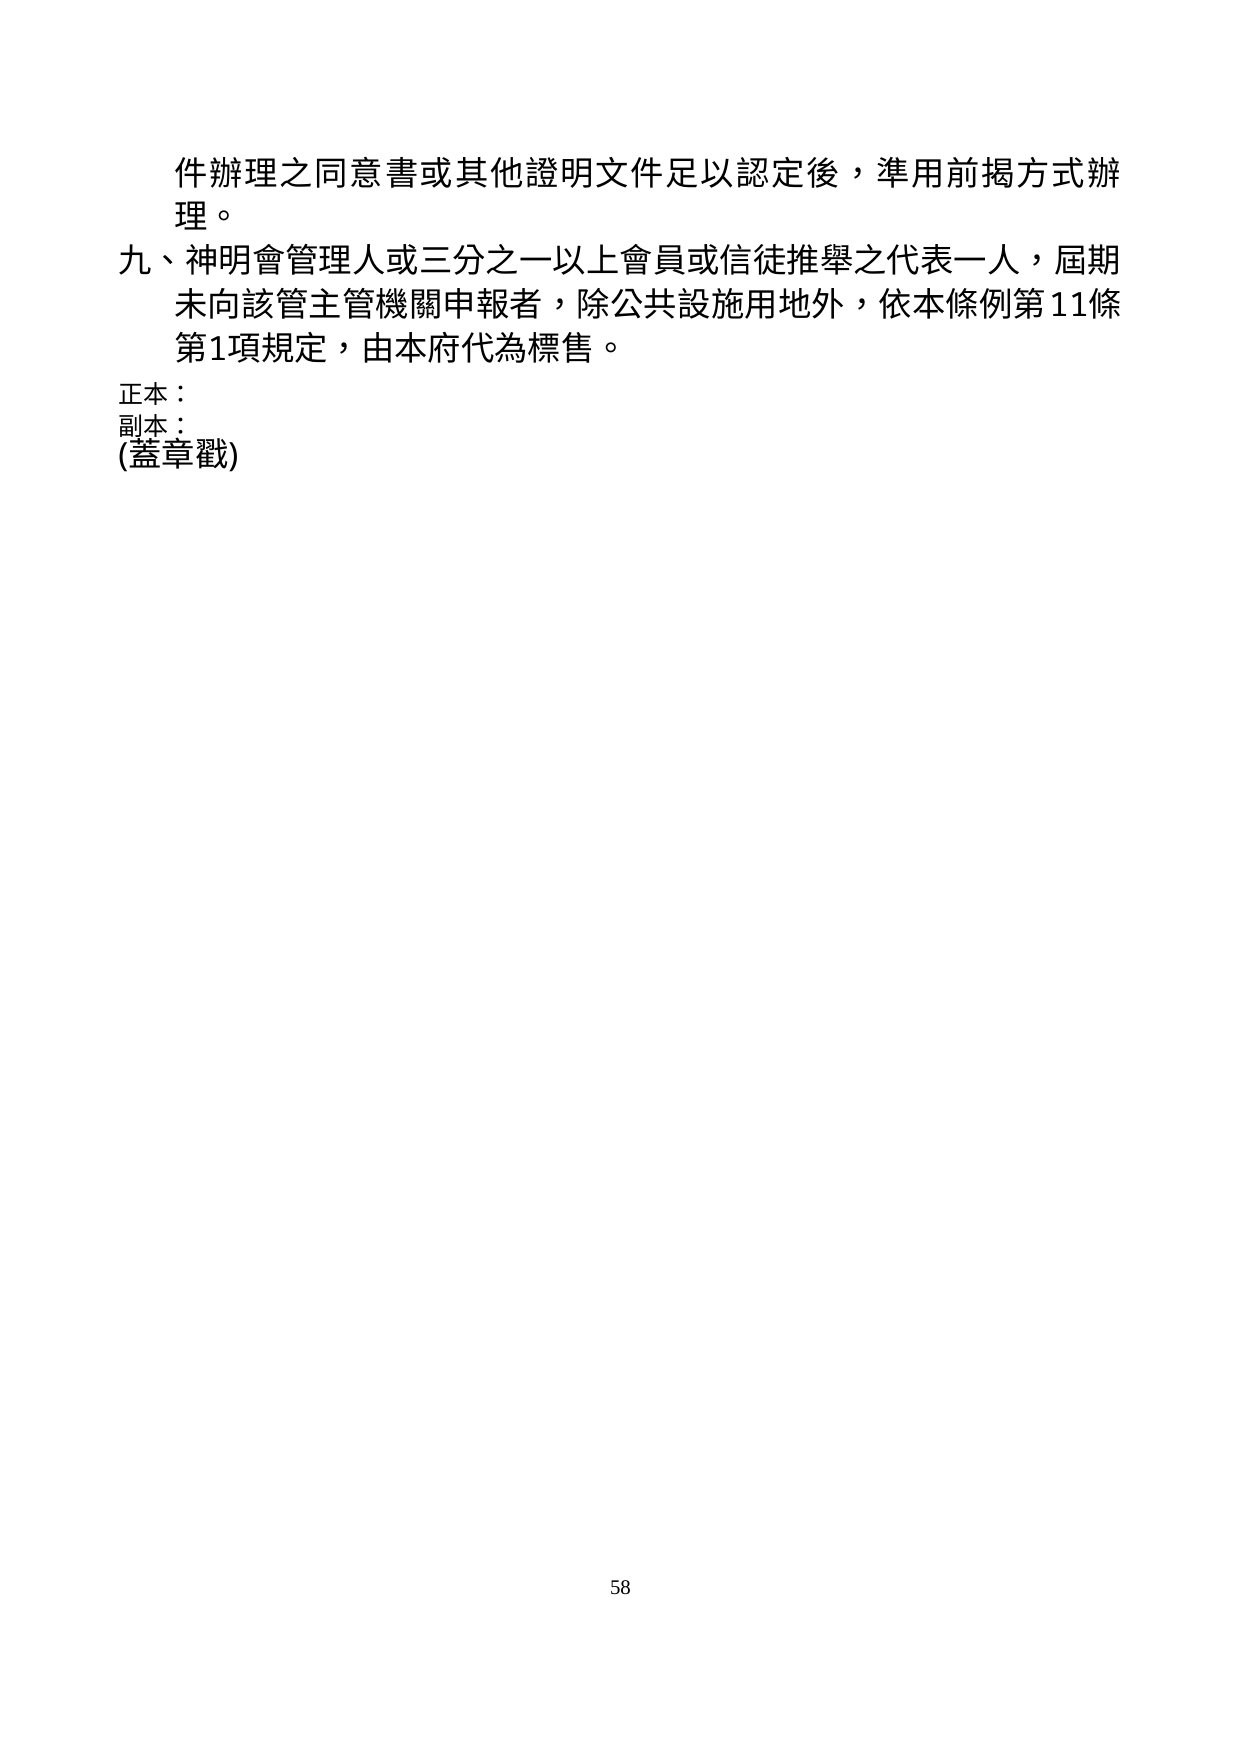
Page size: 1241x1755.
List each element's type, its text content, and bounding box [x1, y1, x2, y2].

text 副本： [118, 410, 1122, 441]
text 件辦理之同意書或其他證明文件足以認定後，準用前揭方式辦理。 [118, 150, 1122, 237]
text 九、神明會管理人或三分之一以上會員或信徒推舉之代表一人，屆期未向該管主管機關申報者，除公共設施用地外，依本條例第11條第1項規定，由本府代為標售。 [118, 237, 1122, 369]
text 正本： [118, 379, 1122, 410]
text (蓋章戳) [118, 441, 1122, 472]
